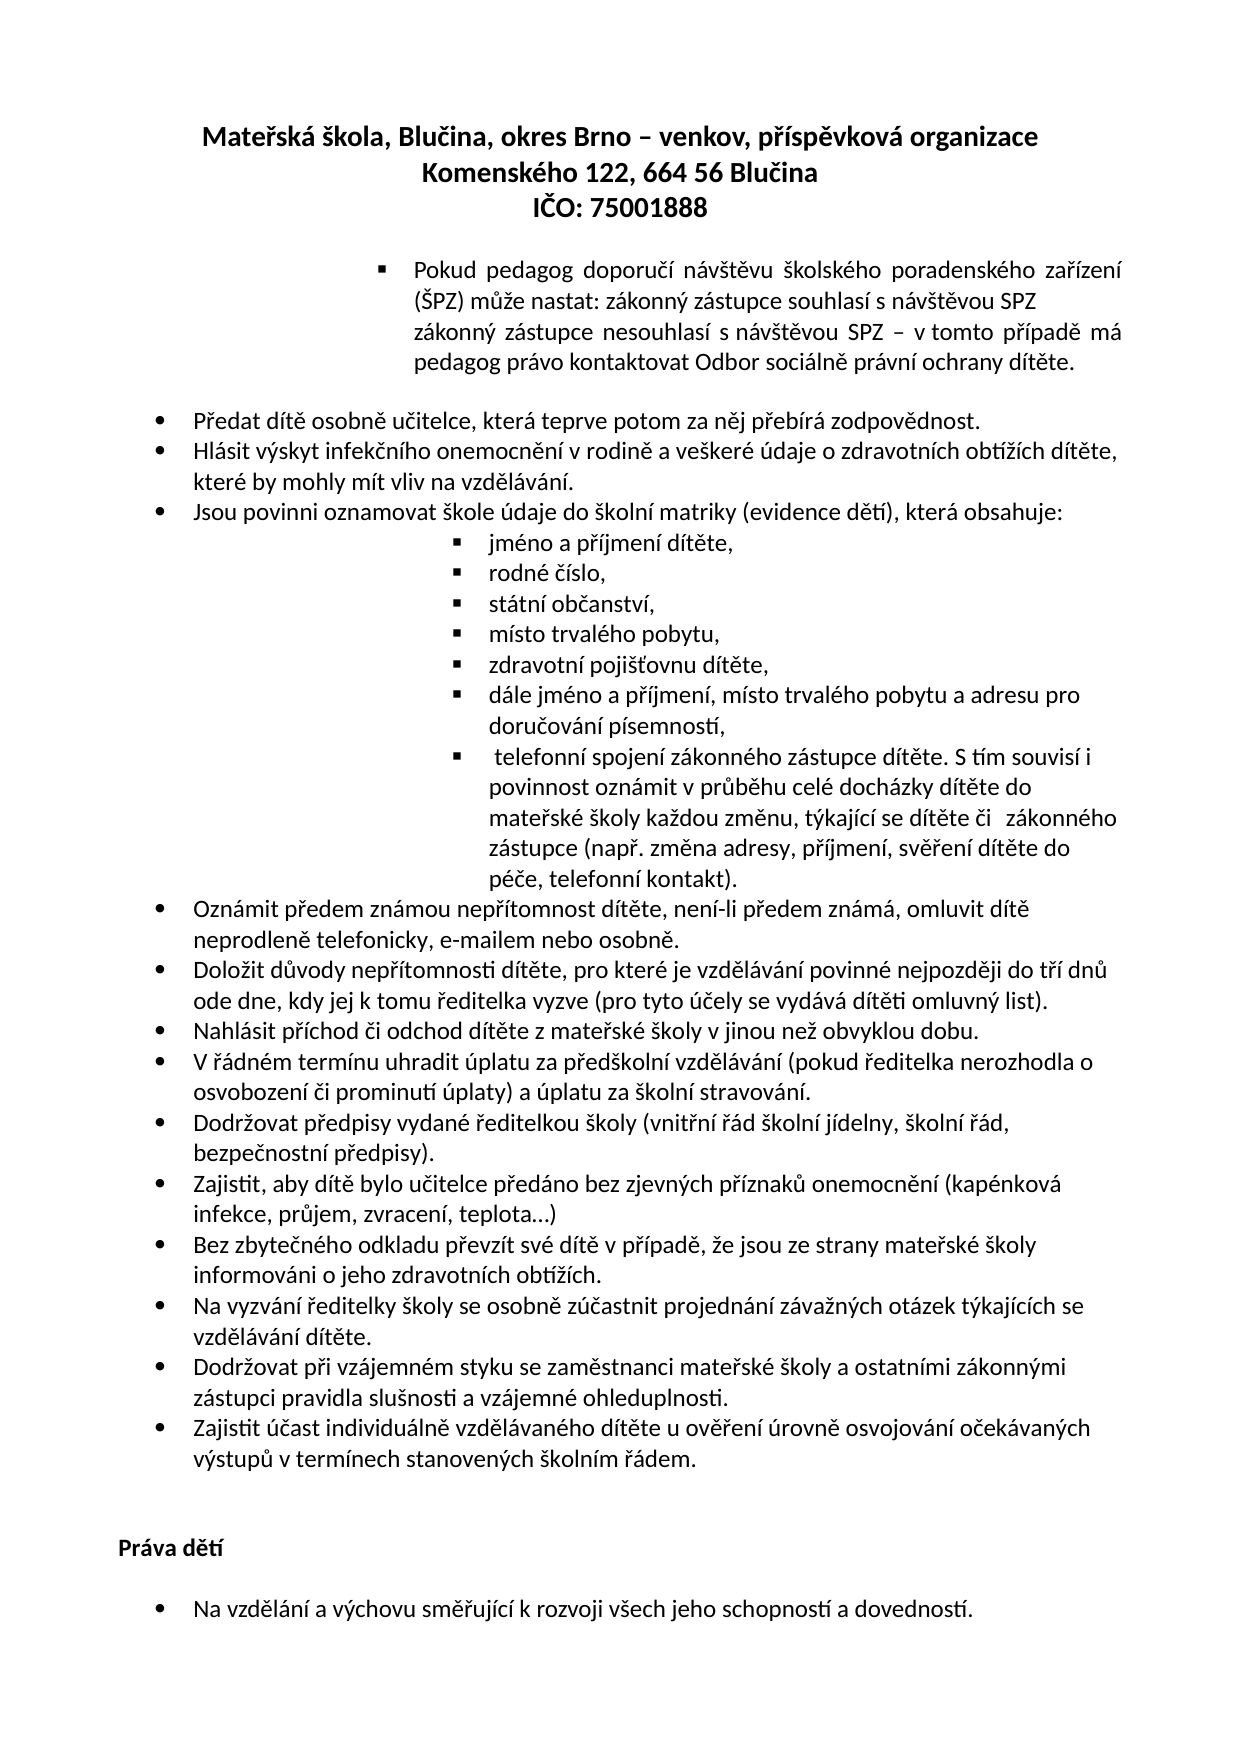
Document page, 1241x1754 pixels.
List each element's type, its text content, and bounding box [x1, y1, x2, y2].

list Zajistit účast individuálně vzdělávaného dítěte u ověření úrovně osvojování očekávaných výstupů v termínech stanovených školním řádem. [156, 1412, 1122, 1473]
list Nahlásit příchod či odchod dítěte z mateřské školy v jinou než obvyklou dobu. [156, 1015, 1122, 1046]
list Pokud pedagog doporučí návštěvu školského poradenského zařízení (ŠPZ) může nastat: zákonný zástupce souhlasí s návštěvou SPZ [376, 254, 1122, 316]
list telefonní spojení zákonného zástupce dítěte. S tím souvisí i povinnost oznámit v průběhu celé docházky dítěte do mateřské školy každou změnu, týkající se dítěte či zákonného zástupce (např. změna adresy, příjmení, svěření dítěte do péče, telefonní kontakt). [451, 741, 1122, 893]
list Zajistit, aby dítě bylo učitelce předáno bez zjevných příznaků onemocnění (kapénková infekce, průjem, zvracení, teplota…) [156, 1168, 1122, 1229]
list jméno a příjmení dítěte, [451, 527, 1122, 558]
list Oznámit předem známou nepřítomnost dítěte, není-li předem známá, omluvit dítě neprodleně telefonicky, e-mailem nebo osobně. [156, 893, 1122, 954]
list Jsou povinni oznamovat škole údaje do školní matriky (evidence dětí), která obsahuje: [156, 497, 1122, 527]
list Na vzdělání a výchovu směřující k rozvoji všech jeho schopností a dovedností. [156, 1593, 1122, 1623]
text zákonný zástupce nesouhlasí s návštěvou SPZ – v tomto případě má pedagog právo kontaktovat Odbor sociálně právní ochrany dítěte. [413, 316, 1122, 377]
list rodné číslo, [451, 558, 1122, 588]
list Bez zbytečného odkladu převzít své dítě v případě, že jsou ze strany mateřské školy informováni o jeho zdravotních obtížích. [156, 1229, 1122, 1290]
list zdravotní pojišťovnu dítěte, [451, 649, 1122, 680]
list Hlásit výskyt infekčního onemocnění v rodině a veškeré údaje o zdravotních obtížích dítěte, které by mohly mít vliv na vzdělávání. [156, 436, 1122, 497]
list Předat dítě osobně učitelce, která teprve potom za něj přebírá zodpovědnost. [156, 405, 1122, 436]
list místo trvalého pobytu, [451, 619, 1122, 649]
list Dodržovat předpisy vydané ředitelkou školy (vnitřní řád školní jídelny, školní řád, bezpečnostní předpisy). [156, 1107, 1122, 1168]
list Dodržovat při vzájemném styku se zaměstnanci mateřské školy a ostatními zákonnými zástupci pravidla slušnosti a vzájemné ohleduplnosti. [156, 1351, 1122, 1412]
list státní občanství, [451, 588, 1122, 619]
text Práva dětí [118, 1532, 1122, 1562]
list Doložit důvody nepřítomnosti dítěte, pro které je vzdělávání povinné nejpozději do tří dnů ode dne, kdy jej k tomu ředitelka vyzve (pro tyto účely se vydává dítěti omluvný list). [156, 954, 1122, 1015]
list dále jméno a příjmení, místo trvalého pobytu a adresu pro doručování písemností, [451, 680, 1122, 741]
list V řádném termínu uhradit úplatu za předškolní vzdělávání (pokud ředitelka nerozhodla o osvobození či prominutí úplaty) a úplatu za školní stravování. [156, 1046, 1122, 1107]
list Na vyzvání ředitelky školy se osobně zúčastnit projednání závažných otázek týkajících se vzdělávání dítěte. [156, 1290, 1122, 1351]
